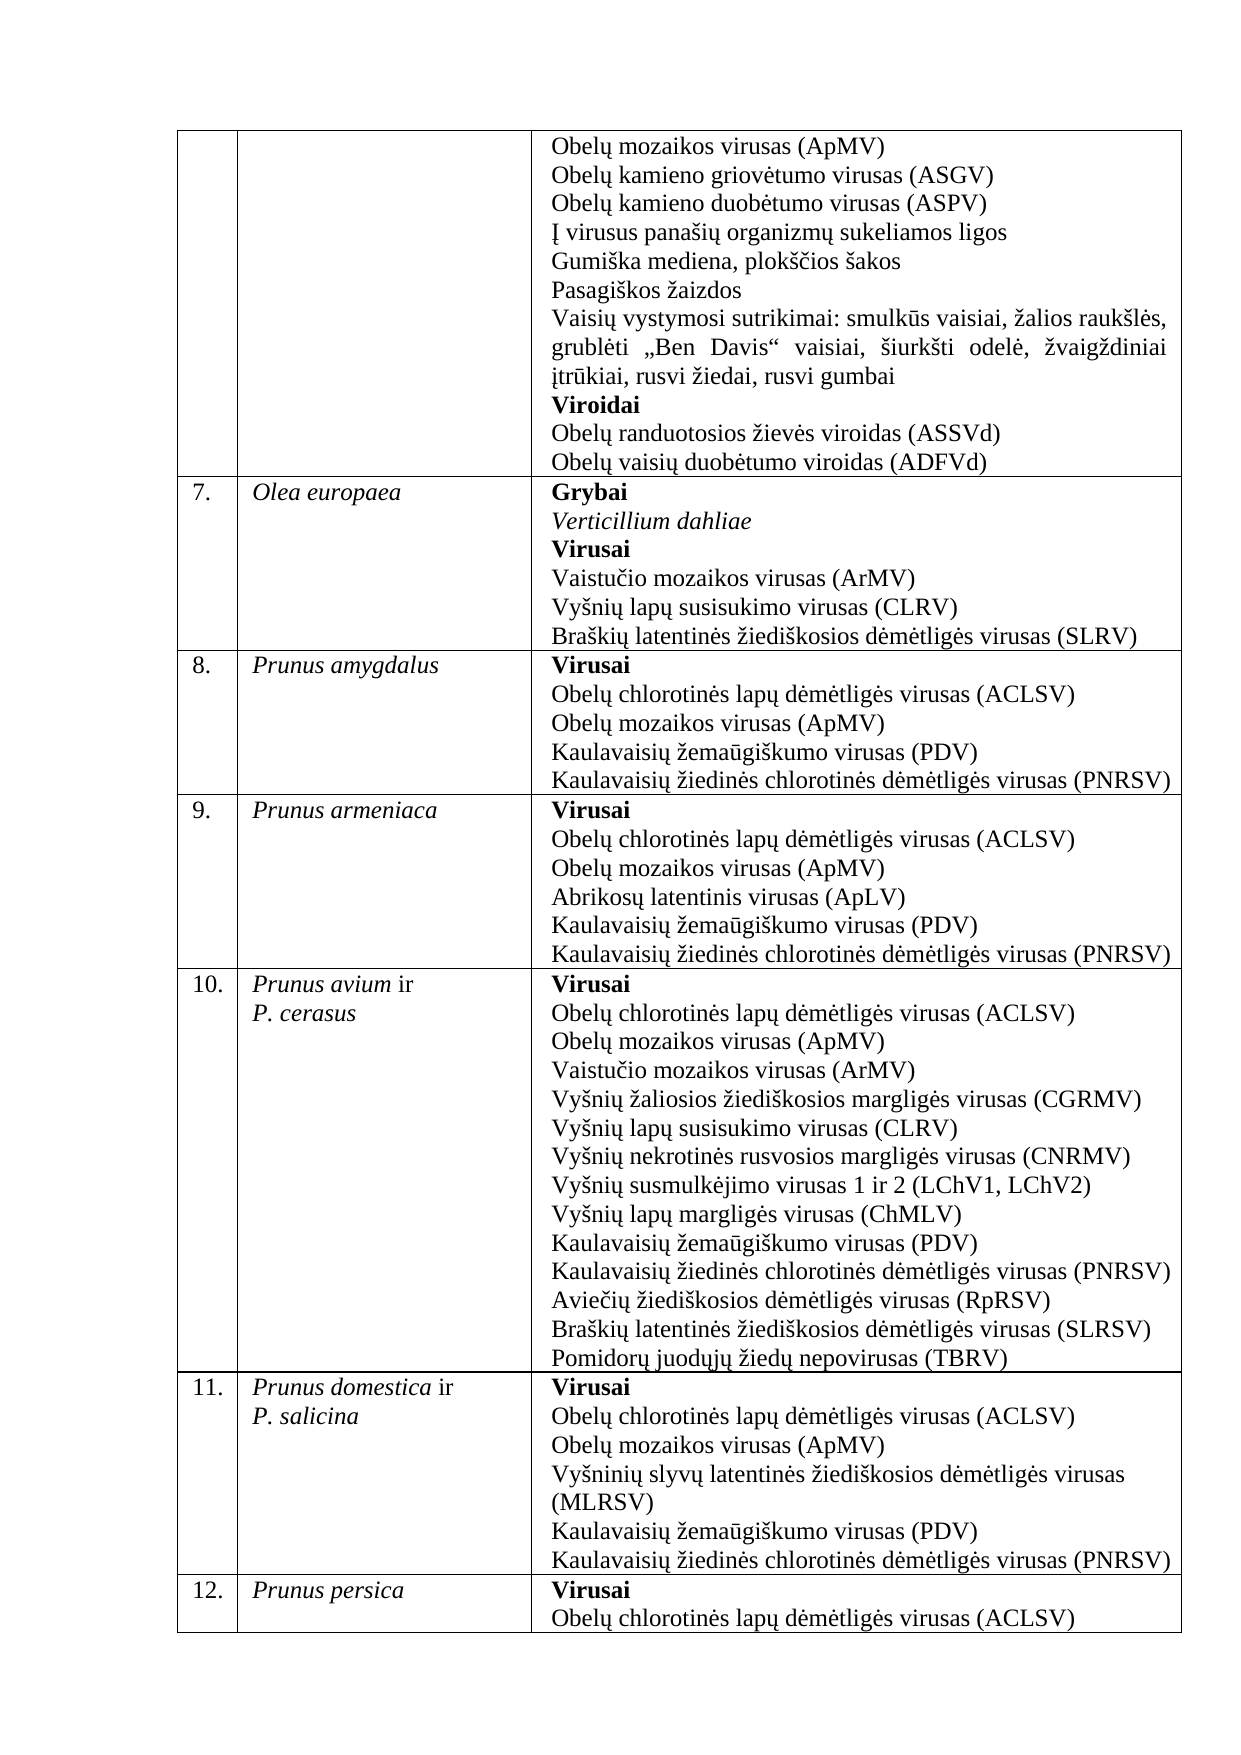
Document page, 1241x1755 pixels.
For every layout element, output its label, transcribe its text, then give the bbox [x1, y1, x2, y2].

table_cell Prunus armeniaca [238, 795, 531, 968]
table_cell Olea europaea [238, 477, 531, 649]
table_cell 7. [178, 477, 237, 649]
table_cell [238, 131, 531, 476]
table_cell Virusai Obelų chlorotinės lapų dėmėtligės virusas (ACLSV) Obelų mozaikos virusas (ApMV) Vyšninių slyvų latentinės žiediškosios dėmėtligės virusas (MLRSV) Kaulavaisių žemaūgiškumo virusas (PDV) Kaulavaisių žiedinės chlorotinės dėmėtligės virusas (PNRSV) [532, 1373, 1181, 1574]
table_cell [178, 131, 237, 476]
table_cell Prunus domestica ir P. salicina [238, 1373, 531, 1574]
table_cell Grybai Verticillium dahliae Virusai Vaistučio mozaikos virusas (ArMV) Vyšnių lapų susisukimo virusas (CLRV) Braškių latentinės žiediškosios dėmėtligės virusas (SLRV) [532, 477, 1181, 649]
table_cell Virusai Obelų chlorotinės lapų dėmėtligės virusas (ACLSV) Obelų mozaikos virusas (ApMV) Vaistučio mozaikos virusas (ArMV) Vyšnių žaliosios žiediškosios margligės virusas (CGRMV) Vyšnių lapų susisukimo virusas (CLRV) Vyšnių nekrotinės rusvosios margligės virusas (CNRMV) Vyšnių susmulkėjimo virusas 1 ir 2 (LChV1, LChV2) Vyšnių lapų margligės virusas (ChMLV) Kaulavaisių žemaūgiškumo virusas (PDV) Kaulavaisių žiedinės chlorotinės dėmėtligės virusas (PNRSV) Aviečių žiediškosios dėmėtligės virusas (RpRSV) Braškių latentinės žiediškosios dėmėtligės virusas (SLRSV) Pomidorų juodųjų žiedų nepovirusas (TBRV) [532, 969, 1181, 1371]
table_cell Virusai Obelų chlorotinės lapų dėmėtligės virusas (ACLSV) Obelų mozaikos virusas (ApMV) Kaulavaisių žemaūgiškumo virusas (PDV) Kaulavaisių žiedinės chlorotinės dėmėtligės virusas (PNRSV) [532, 651, 1181, 794]
table_cell 9. [178, 795, 237, 968]
table_cell Prunus persica [238, 1575, 531, 1632]
table_cell Obelų mozaikos virusas (ApMV) Obelų kamieno griovėtumo virusas (ASGV) Obelų kamieno duobėtumo virusas (ASPV) Į virusus panašių organizmų sukeliamos ligos Gumiška mediena, plokščios šakos Pasagiškos žaizdos Vaisių vystymosi sutrikimai: smulkūs vaisiai, žalios raukšlės, grublėti „Ben Davis“ vaisiai, šiurkšti odelė, žvaigždiniai įtrūkiai, rusvi žiedai, rusvi gumbai Viroidai Obelų randuotosios žievės viroidas (ASSVd) Obelų vaisių duobėtumo viroidas (ADFVd) [532, 131, 1181, 476]
table_cell 12. [178, 1575, 237, 1632]
table_cell 8. [178, 651, 237, 794]
table_cell Prunus avium ir P. cerasus [238, 969, 531, 1371]
table_cell 11. [178, 1373, 237, 1574]
table_cell Virusai Obelų chlorotinės lapų dėmėtligės virusas (ACLSV) [532, 1575, 1181, 1632]
table_cell Virusai Obelų chlorotinės lapų dėmėtligės virusas (ACLSV) Obelų mozaikos virusas (ApMV) Abrikosų latentinis virusas (ApLV) Kaulavaisių žemaūgiškumo virusas (PDV) Kaulavaisių žiedinės chlorotinės dėmėtligės virusas (PNRSV) [532, 795, 1181, 968]
table_cell Prunus amygdalus [238, 651, 531, 794]
table_cell 10. [178, 969, 237, 1371]
